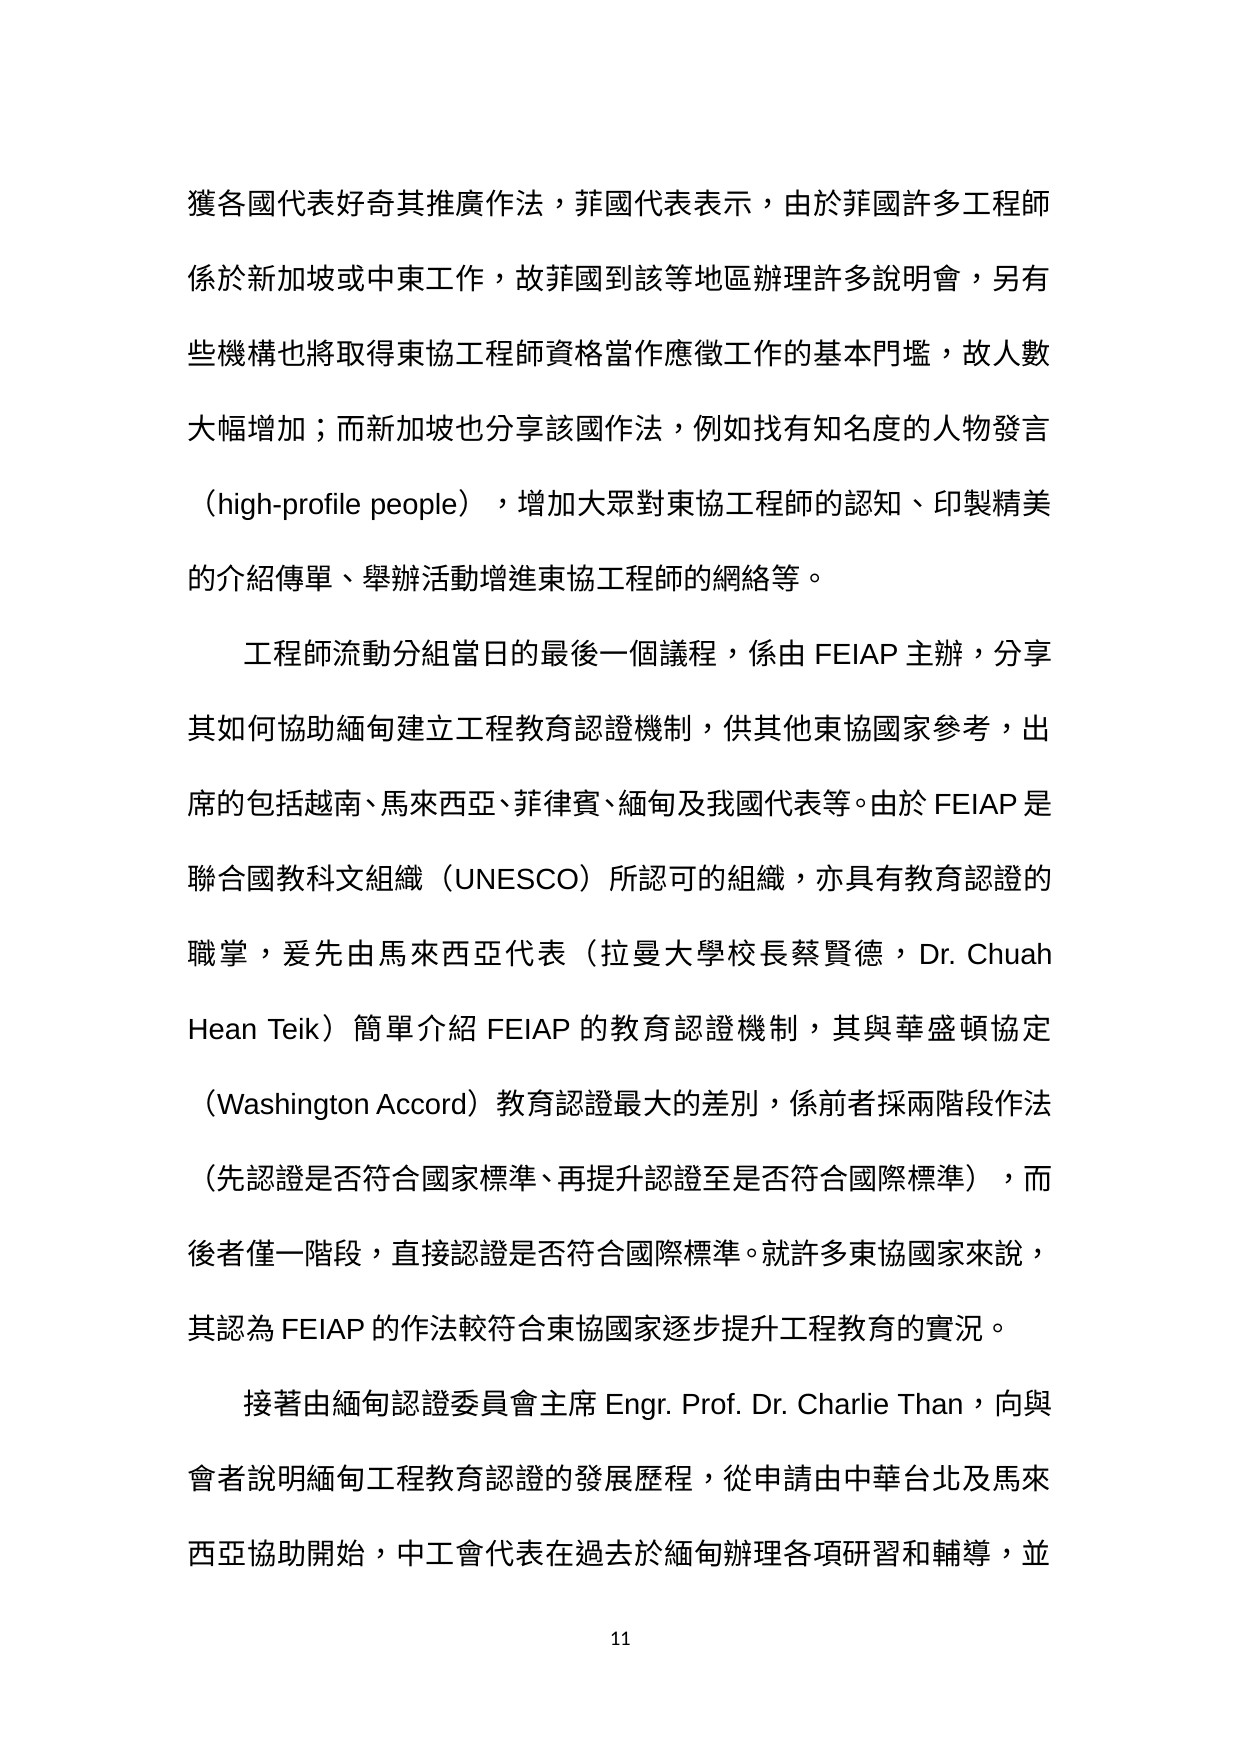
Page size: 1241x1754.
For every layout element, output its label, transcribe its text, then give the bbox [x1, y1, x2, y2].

text 接著由緬甸認證委員會主席Engr. Prof. Dr. Charlie Than，向與會者說明緬甸工程教育認證的發展歷程，從申請由中華台北及馬來西亞協助開始，中工會代表在過去於緬甸辦理各項研習和輔導，並 [187, 1364, 1053, 1589]
text 而工程師流動分組的議程，係進行第32次東協工程師註冊委員會會議（32nd ASEAN Engineering Register Commission Meeting），除例行事務的報告外（如已初步建立東協工程師網站資料庫、財務報告、章程修改等），會議著重於如何於東協國家間推廣東協工程師的知名度，尤其菲律賓近年加入東協工程師的人員大增，獲各國代表好奇其推廣作法，菲國代表表示，由於菲國許多工程師係於新加坡或中東工作，故菲國到該等地區辦理許多說明會，另有些機構也將取得東協工程師資格當作應徵工作的基本門壏，故人數大幅增加；而新加坡也分享該國作法，例如找有知名度的人物發言（high-profile people），增加大眾對東協工程師的認知、印製精美的介紹傳單、舉辦活動增進東協工程師的網絡等。 [187, 164, 1053, 614]
text 工程師流動分組當日的最後一個議程，係由FEIAP主辦，分享其如何協助緬甸建立工程教育認證機制，供其他東協國家參考，出席的包括越南、馬來西亞、菲律賓、緬甸及我國代表等。由於FEIAP是聯合國教科文組織（UNESCO）所認可的組織，亦具有教育認證的職掌，爰先由馬來西亞代表（拉曼大學校長蔡賢德，Dr. Chuah Hean Teik）簡單介紹FEIAP的教育認證機制，其與華盛頓協定（Washington Accord）教育認證最大的差別，係前者採兩階段作法（先認證是否符合國家標準、再提升認證至是否符合國際標準），而後者僅一階段，直接認證是否符合國際標準。就許多東協國家來說，其認為FEIAP的作法較符合東協國家逐步提升工程教育的實況。 [187, 614, 1053, 1364]
